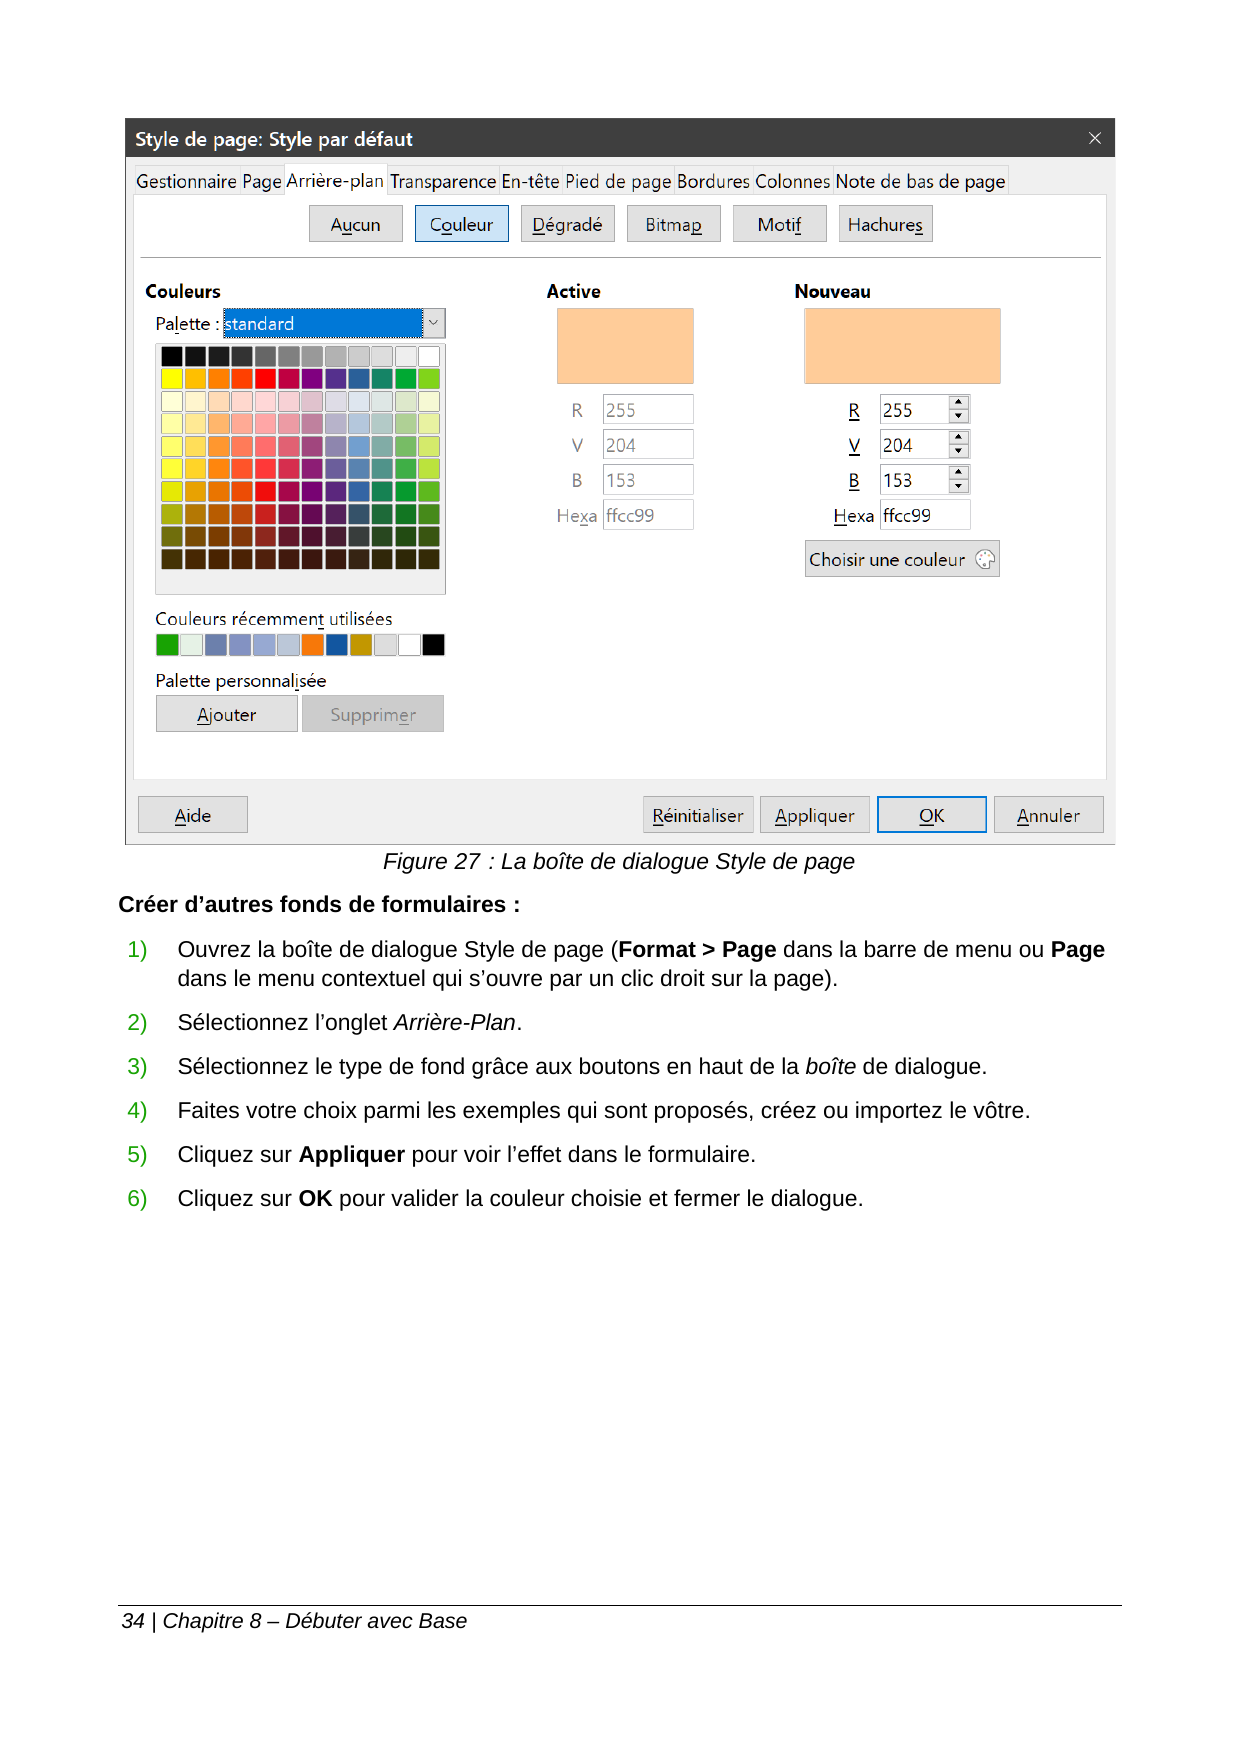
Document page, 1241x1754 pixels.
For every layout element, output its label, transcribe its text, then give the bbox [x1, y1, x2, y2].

list Ouvrez la boîte de dialogue Style de page (Format > Page dans la barre de menu ou Page dans le menu contextuel qui s’ouvre par un clic droit sur la page). [148, 932, 1122, 991]
list Créer d’autres fonds de formulaires : [118, 889, 1122, 918]
list Cliquez sur OK pour valider la couleur choisie et fermer le dialogue. [148, 1182, 1122, 1212]
picture [125, 118, 1116, 845]
list Sélectionnez l’onglet Arrière-Plan. [148, 1006, 1122, 1036]
list Faites votre choix parmi les exemples qui sont proposés, créez ou importez le vôtre. [148, 1094, 1122, 1124]
list Cliquez sur Appliquer pour voir l’effet dans le formulaire. [148, 1138, 1122, 1168]
list Sélectionnez le type de fond grâce aux boutons en haut de la boîte de dialogue. [148, 1050, 1122, 1079]
text Figure 27 : La boîte de dialogue Style de page [118, 844, 1122, 874]
